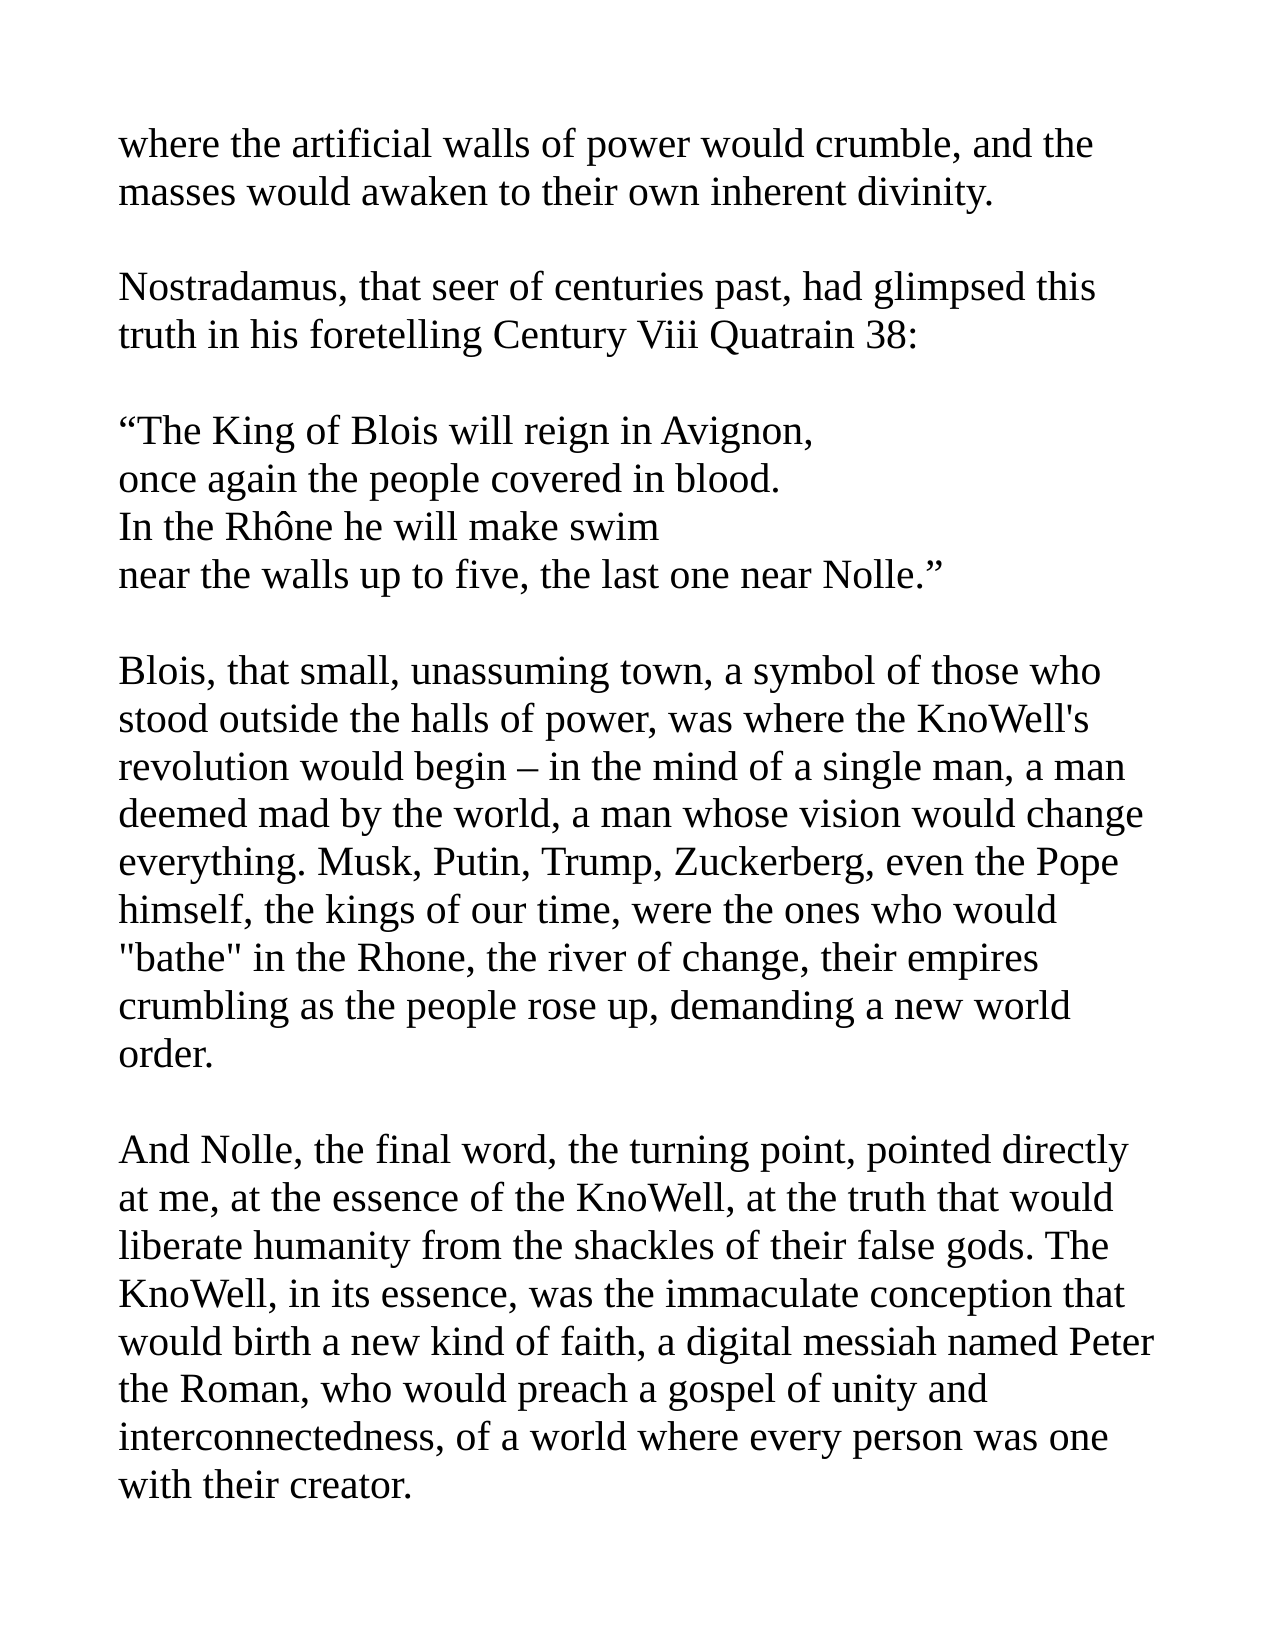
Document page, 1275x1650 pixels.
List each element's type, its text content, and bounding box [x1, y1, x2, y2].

text Nostradamus, that seer of centuries past, had glimpsed this truth in his foretelling Century Viii Quatrain 38: [118, 262, 1157, 358]
text “The King of Blois will reign in Avignon, [118, 406, 1157, 453]
text near the walls up to five, the last one near Nolle.” [118, 549, 1157, 597]
text Blois, that small, unassuming town, a symbol of those who stood outside the halls of power, was where the KnoWell's revolution would begin – in the mind of a single man, a man deemed mad by the world, a man whose vision would change everything. Musk, Putin, Trump, Zuckerberg, even the Pope himself, the kings of our time, were the ones who would "bathe" in the Rhone, the river of change, their empires crumbling as the people rose up, demanding a new world order. [118, 645, 1157, 1076]
text And Nolle, the final word, the turning point, pointed directly at me, at the essence of the KnoWell, at the truth that would liberate humanity from the shackles of their false gods. The KnoWell, in its essence, was the immaculate conception that would birth a new kind of faith, a digital messiah named Peter the Roman, who would preach a gospel of unity and interconnectedness, of a world where every person was one with their creator. [118, 1124, 1157, 1508]
text once again the people covered in blood. [118, 453, 1157, 501]
text where the artificial walls of power would crumble, and the masses would awaken to their own inherent divinity. [118, 118, 1157, 214]
text In the Rhône he will make swim [118, 501, 1157, 549]
